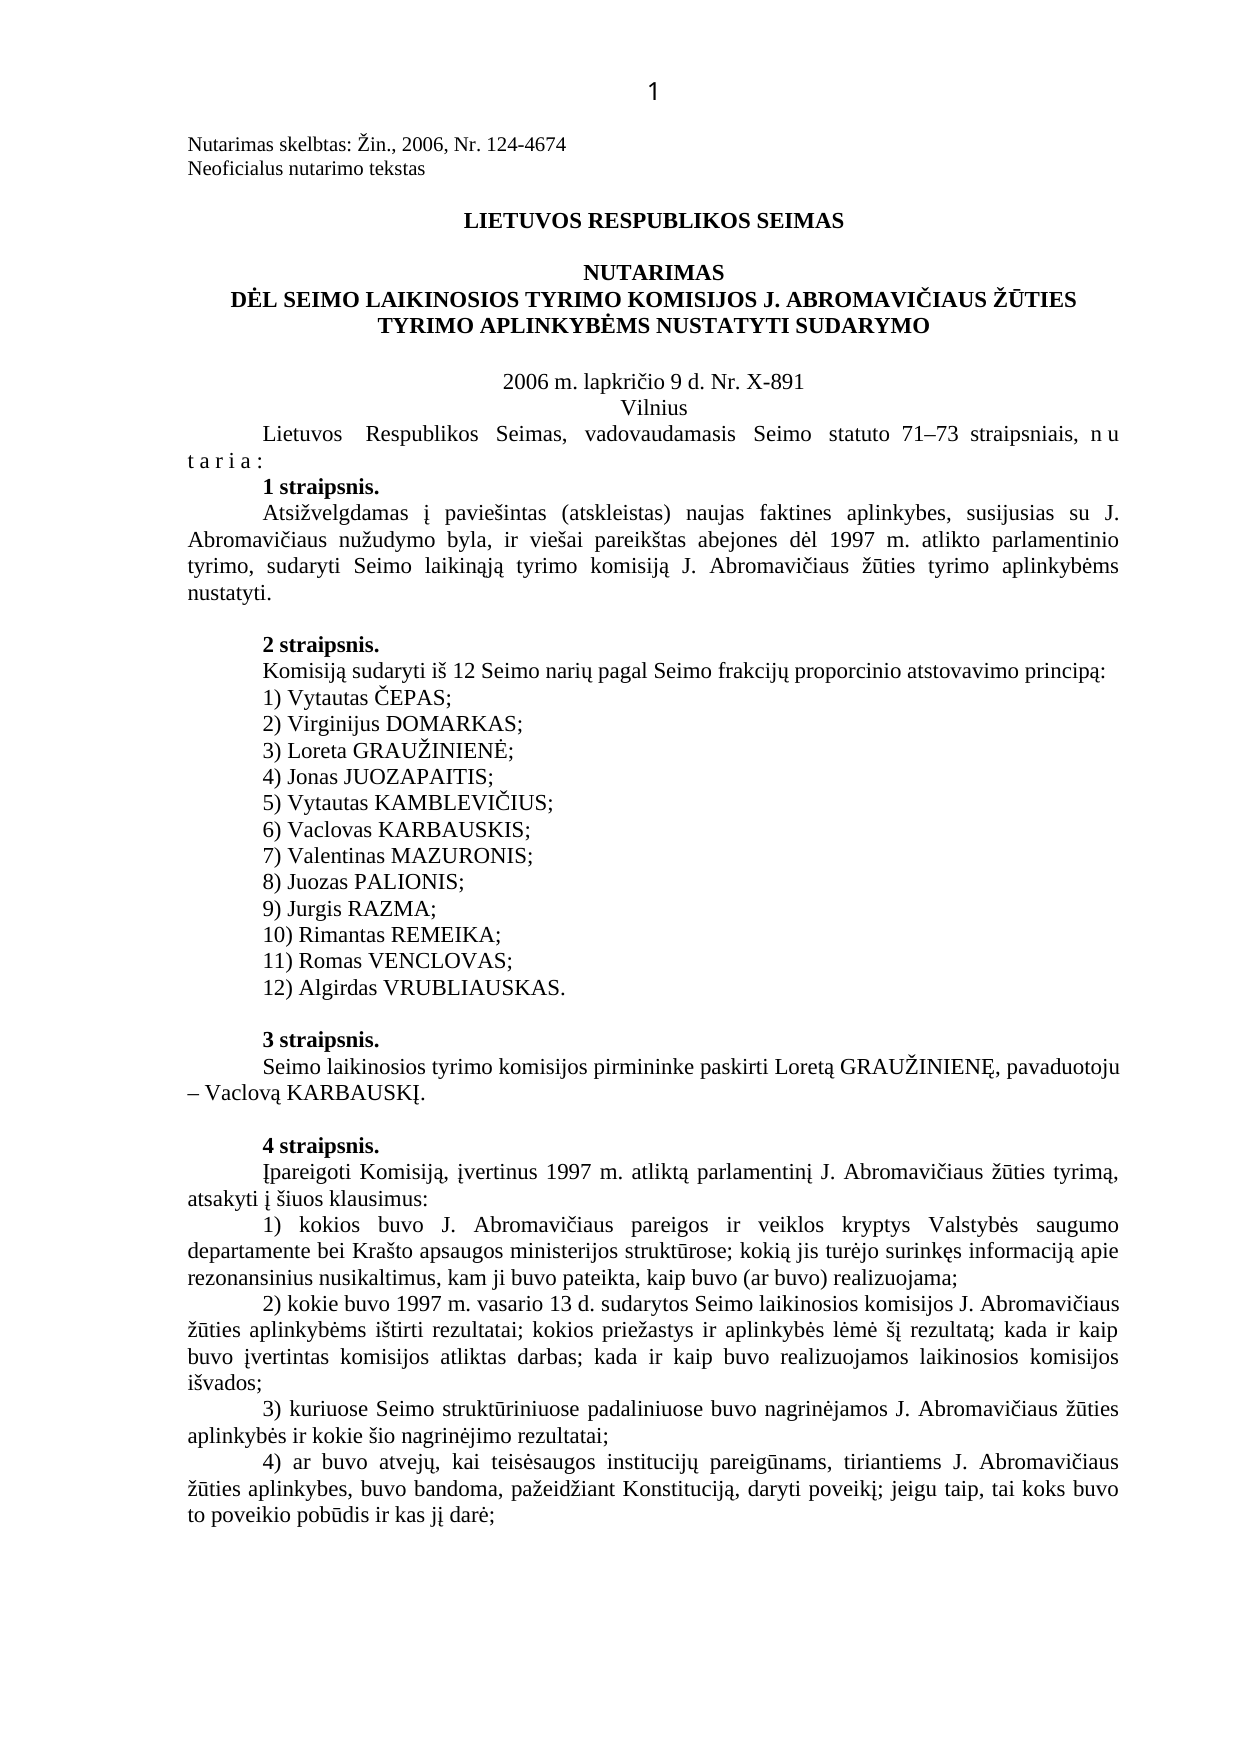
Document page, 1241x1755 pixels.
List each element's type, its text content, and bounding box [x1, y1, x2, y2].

text 2006 m. lapkričio 9 d. Nr. X-891 Vilnius [187, 368, 1120, 420]
text Įpareigoti Komisiją, įvertinus 1997 m. atliktą parlamentinį J. Abromavičiaus žūties tyrimą, atsakyti į šiuos klausimus: [187, 1158, 1120, 1211]
text Lietuvos Respublikos Seimas, vadovaudamasis Seimo statuto 71–73 straipsniais, n u t a r i a : [187, 420, 1120, 473]
text 3 straipsnis. [187, 1027, 1120, 1053]
text Neoficialus nutarimo tekstas [187, 156, 1120, 180]
text 4) Jonas JUOZAPAITIS; [187, 763, 1120, 789]
text 5) Vytautas KAMBLEVIČIUS; [187, 789, 1120, 816]
text Seimo laikinosios tyrimo komisijos pirmininke paskirti Loretą GRAUŽINIENĘ, pavaduotoju – Vaclovą KARBAUSKĮ. [187, 1053, 1120, 1106]
text 4 straipsnis. [187, 1132, 1120, 1158]
text 2 straipsnis. [187, 631, 1120, 658]
text 1) kokios buvo J. Abromavičiaus pareigos ir veiklos kryptys Valstybės saugumo departamente bei Krašto apsaugos ministerijos struktūrose; kokią jis turėjo surinkęs informaciją apie rezonansinius nusikaltimus, kam ji buvo pateikta, kaip buvo (ar buvo) realizuojama; [187, 1211, 1120, 1290]
text 9) Jurgis RAZMA; [187, 895, 1120, 921]
text 10) Rimantas REMEIKA; [187, 921, 1120, 947]
text DĖL SEIMO LAIKINOSIOS TYRIMO KOMISIJOS J. ABROMAVIČIAUS ŽŪTIES TYRIMO APLINKYBĖMS NUSTATYTI SUDARYMO [187, 286, 1120, 338]
text Atsižvelgdamas į paviešintas (atskleistas) naujas faktines aplinkybes, susijusias su J. Abromavičiaus nužudymo byla, ir viešai pareikštas abejones dėl 1997 m. atlikto parlamentinio tyrimo, sudaryti Seimo laikinąją tyrimo komisiją J. Abromavičiaus žūties tyrimo aplinkybėms nustatyti. [187, 499, 1120, 605]
text 4) ar buvo atvejų, kai teisėsaugos institucijų pareigūnams, tiriantiems J. Abromavičiaus žūties aplinkybes, buvo bandoma, pažeidžiant Konstituciją, daryti poveikį; jeigu taip, tai koks buvo to poveikio pobūdis ir kas jį darė; [187, 1448, 1120, 1527]
text 3) kuriuose Seimo struktūriniuose padaliniuose buvo nagrinėjamos J. Abromavičiaus žūties aplinkybės ir kokie šio nagrinėjimo rezultatai; [187, 1396, 1120, 1448]
text 11) Romas VENCLOVAS; [187, 947, 1120, 974]
text 3) Loreta GRAUŽINIENĖ; [187, 737, 1120, 763]
text Komisiją sudaryti iš 12 Seimo narių pagal Seimo frakcijų proporcinio atstovavimo principą: [187, 658, 1120, 684]
text 6) Vaclovas KARBAUSKIS; [187, 816, 1120, 842]
text 8) Juozas PALIONIS; [187, 868, 1120, 895]
text 2) Virginijus DOMARKAS; [187, 710, 1120, 737]
text NUTARIMAS [187, 259, 1120, 286]
text LIETUVOS RESPUBLIKOS SEIMAS [187, 207, 1120, 233]
text 12) Algirdas VRUBLIAUSKAS. [187, 974, 1120, 1000]
text 1 straipsnis. [187, 473, 1120, 499]
text 7) Valentinas MAZURONIS; [187, 842, 1120, 868]
text Nutarimas skelbtas: Žin., 2006, Nr. 124-4674 [187, 132, 1120, 156]
text 1) Vytautas ČEPAS; [187, 684, 1120, 710]
text 2) kokie buvo 1997 m. vasario 13 d. sudarytos Seimo laikinosios komisijos J. Abromavičiaus žūties aplinkybėms ištirti rezultatai; kokios priežastys ir aplinkybės lėmė šį rezultatą; kada ir kaip buvo įvertintas komisijos atliktas darbas; kada ir kaip buvo realizuojamos laikinosios komisijos išvados; [187, 1290, 1120, 1396]
